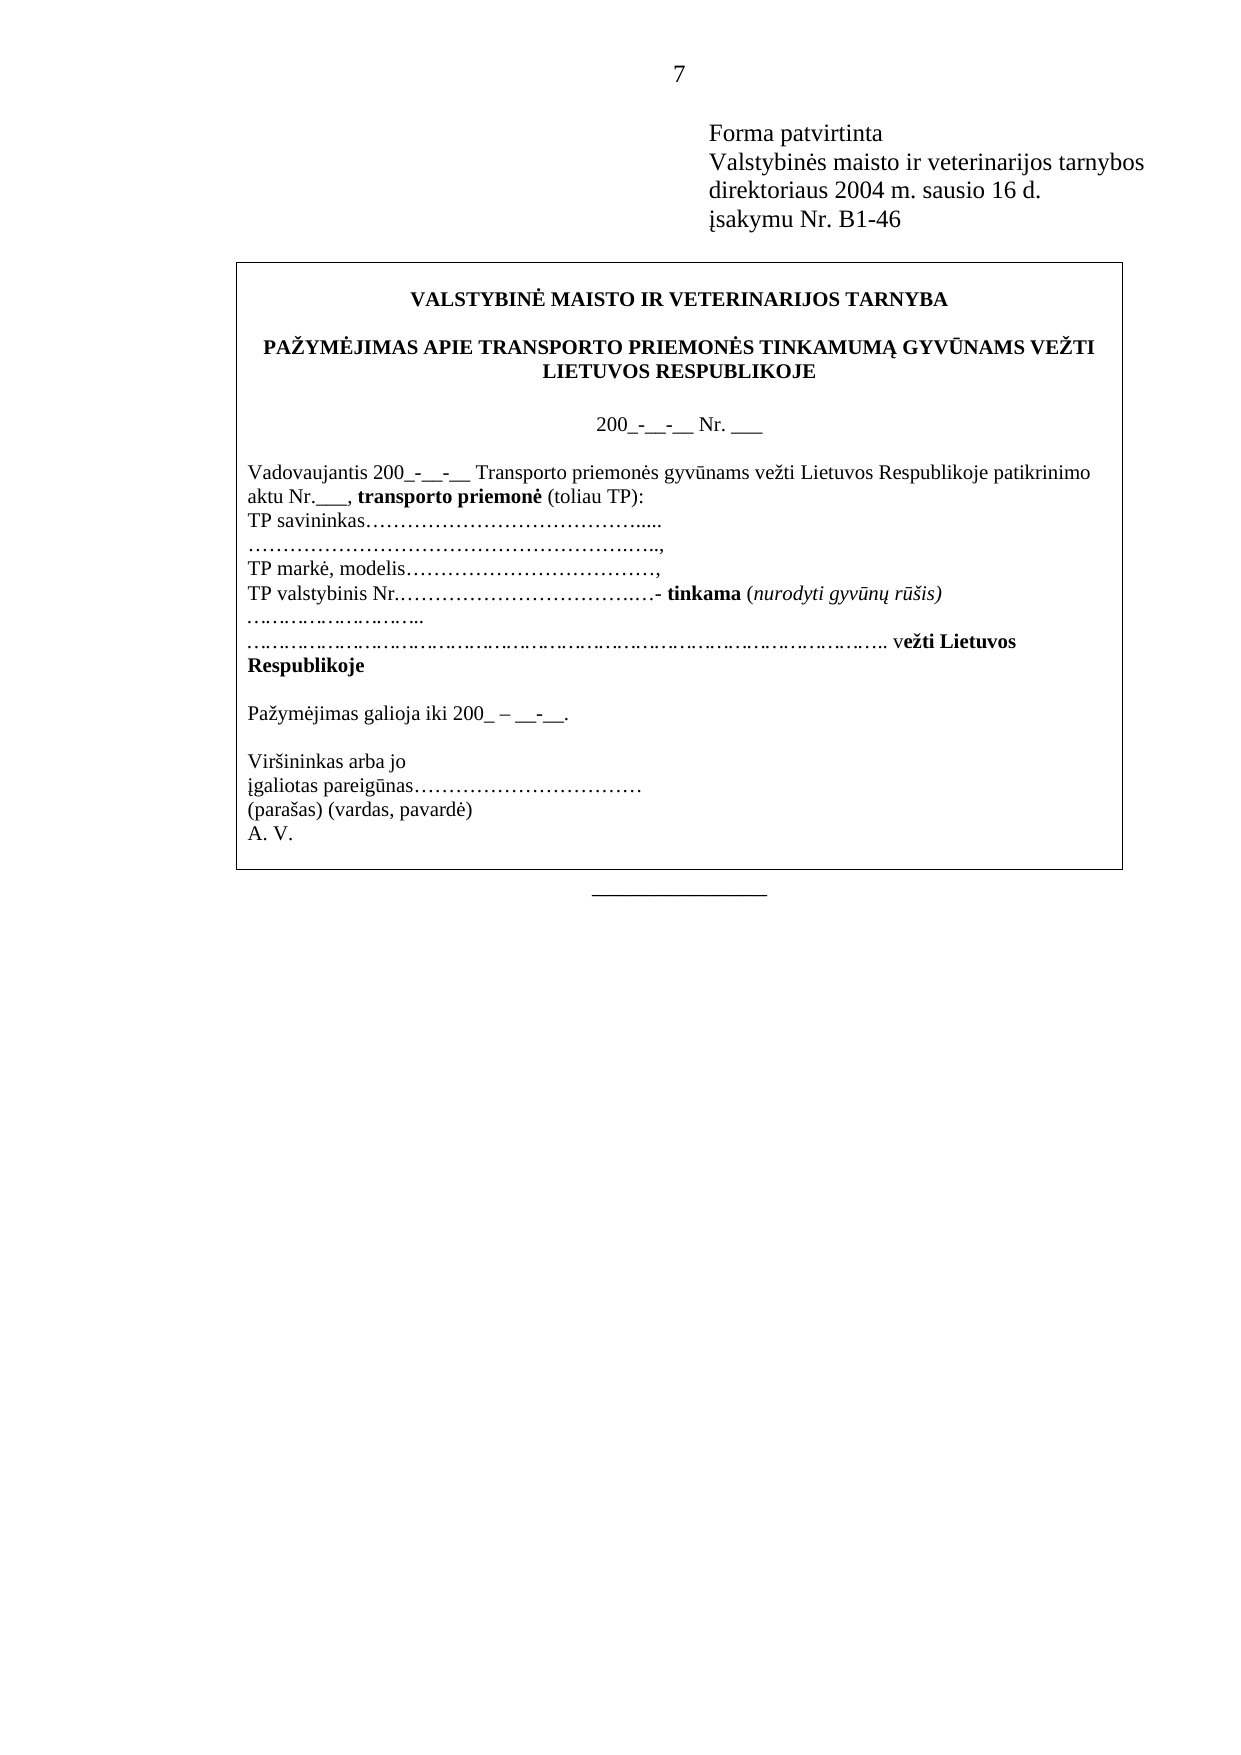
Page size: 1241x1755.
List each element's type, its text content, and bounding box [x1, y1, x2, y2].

text ______________ [177, 870, 1181, 899]
text Valstybinės maisto ir veterinarijos tarnybos [177, 147, 1181, 176]
text direktoriaus 2004 m. sausio 16 d. [177, 176, 1181, 204]
text įsakymu Nr. B1-46 [177, 204, 1181, 233]
text Forma patvirtinta [177, 118, 1181, 147]
table_header VALSTYBINĖ MAISTO IR VETERINARIJOS TARNYBA PAŽYMĖJIMAS APIE TRANSPORTO PRIEMONĖS TINKAMUMĄ GYVŪNAMS VEŽTI LIETUVOS RESPUBLIKOJE 200_-__-__ Nr. ___ Vadovaujantis 200_-__-__ Transporto priemonės gyvūnams vežti Lietuvos Respublikoje patikrinimo aktu Nr.___, transporto priemonė (toliau TP): TP savininkas…………………………………..... ……………………………………………….….., TP markė, modelis………………………………, TP valstybinis Nr.…………………………….…- tinkama (nurodyti gyvūnų rūšis)……………………….. ………………………………………………………………………………………….. vežti Lietuvos Respublikoje Pažymėjimas galioja iki 200_ – __-__. Viršininkas arba jo įgaliotas pareigūnas…………………………… (parašas) (vardas, pavardė) A. V. [237, 263, 1122, 869]
